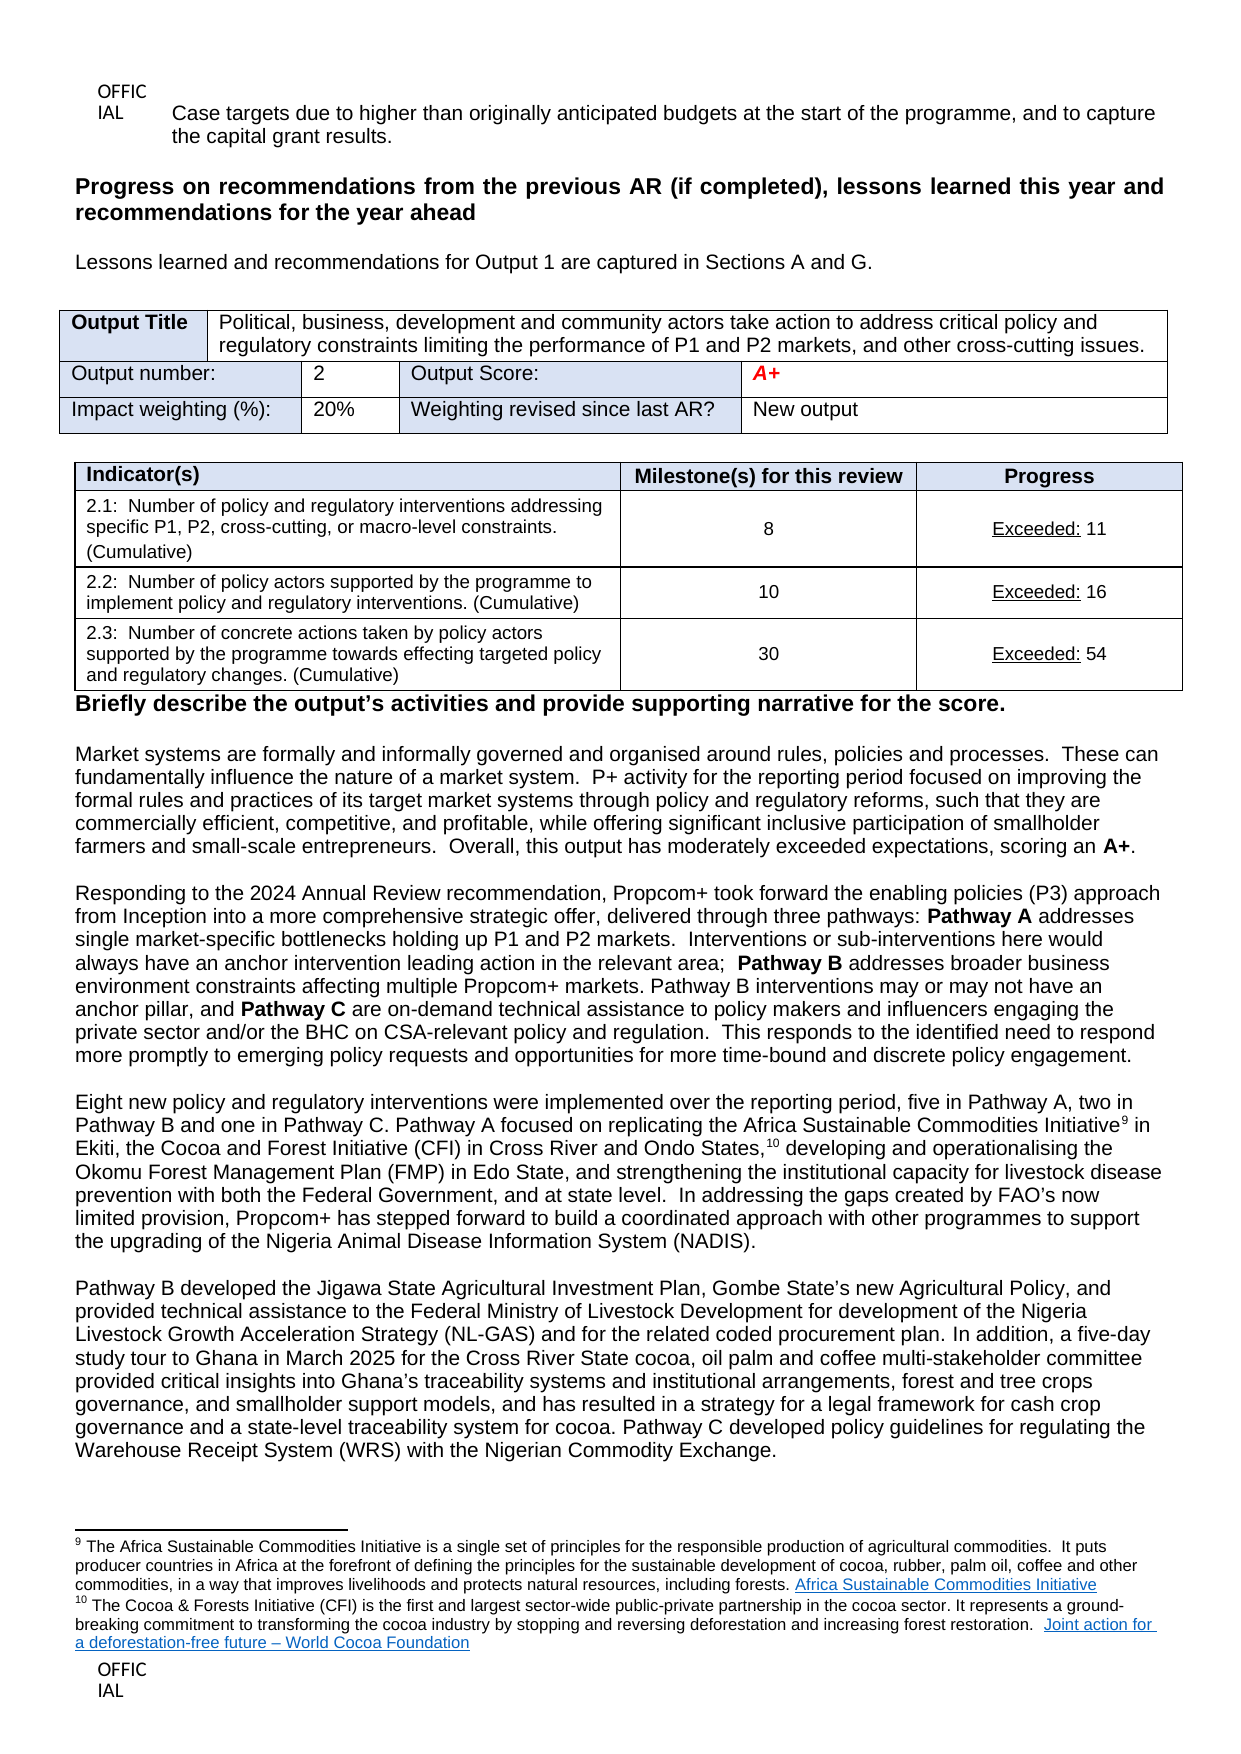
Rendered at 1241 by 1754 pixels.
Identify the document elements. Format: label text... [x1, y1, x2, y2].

table_header Output Title [60, 311, 207, 361]
table_cell 8 [621, 491, 916, 566]
table_cell 20% [302, 398, 399, 433]
table_cell 30 [621, 619, 916, 690]
text The Africa Sustainable Commodities Initiative is a single set of principles for the responsible production of agricultural commodities. It puts producer countries in Africa at the forefront of defining the principles for the sustainable development of cocoa, rubber, palm oil, coffee and other commodities, in a way that improves livelihoods and protects natural resources, including forests. Africa Sustainable Commodities Initiative [75, 1536, 1165, 1594]
table_header Political, business, development and community actors take action to address critical policy and regulatory constraints limiting the performance of P1 and P2 markets, and other cross-cutting issues. [208, 311, 1167, 361]
table_cell Exceeded: 54 [917, 619, 1182, 690]
text The Cocoa & Forests Initiative (CFI) is the first and largest sector-wide public-private partnership in the cocoa sector. It represents a ground-breaking commitment to transforming the cocoa industry by stopping and reversing deforestation and increasing forest restoration. Joint action for a deforestation-free future – World Cocoa Foundation [75, 1594, 1165, 1652]
table_cell 2.3: Number of concrete actions taken by policy actors supported by the programme towards effecting targeted policy and regulatory changes. (Cumulative) [76, 619, 620, 690]
table_header Indicator(s) [76, 463, 620, 490]
text Planned changes over the next 12 months are to update the milestone targets for the next two reporting periods to the mid-term in 2027 (see R7 recommendation). This will increase the ambition and stretch from the original Business Case targets due to higher than originally anticipated budgets at the start of the programme, and to capture the capital grant results. [75, 102, 1165, 148]
table_cell A+ [742, 362, 1167, 397]
text Progress on recommendations from the previous AR (if completed), lessons learned this year and recommendations for the year ahead [75, 174, 1165, 225]
table_cell 2.2: Number of policy actors supported by the programme to implement policy and regulatory interventions. (Cumulative) [76, 568, 620, 618]
table_cell New output [742, 398, 1167, 433]
table_cell Output Score: [400, 362, 741, 397]
table_cell Output number: [60, 362, 301, 397]
table_header Progress [917, 463, 1182, 490]
text Responding to the 2024 Annual Review recommendation, Propcom+ took forward the enabling policies (P3) approach from Inception into a more comprehensive strategic offer, delivered through three pathways: Pathway A addresses single market-specific bottlenecks holding up P1 and P2 markets. Interventions or sub-interventions here would always have an anchor intervention leading action in the relevant area; Pathway B addresses broader business environment constraints affecting multiple Propcom+ markets. Pathway B interventions may or may not have an anchor pillar, and Pathway C are on-demand technical assistance to policy makers and influencers engaging the private sector and/or the BHC on CSA-relevant policy and regulation. This responds to the identified need to respond more promptly to emerging policy requests and opportunities for more time-bound and discrete policy engagement. [75, 881, 1165, 1067]
table_cell Exceeded: 11 [917, 491, 1182, 566]
table_cell Exceeded: 16 [917, 568, 1182, 618]
table_cell 10 [621, 568, 916, 618]
text Market systems are formally and informally governed and organised around rules, policies and processes. These can fundamentally influence the nature of a market system. P+ activity for the reporting period focused on improving the formal rules and practices of its target market systems through policy and regulatory reforms, such that they are commercially efficient, competitive, and profitable, while offering significant inclusive participation of smallholder farmers and small-scale entrepreneurs. Overall, this output has moderately exceeded expectations, scoring an A+. [75, 742, 1165, 858]
table_cell 2.1: Number of policy and regulatory interventions addressing specific P1, P2, cross-cutting, or macro-level constraints. (Cumulative) [76, 491, 620, 566]
text Pathway B developed the Jigawa State Agricultural Investment Plan, Gombe State’s new Agricultural Policy, and provided technical assistance to the Federal Ministry of Livestock Development for development of the Nigeria Livestock Growth Acceleration Strategy (NL-GAS) and for the related coded procurement plan. In addition, a five-day study tour to Ghana in March 2025 for the Cross River State cocoa, oil palm and coffee multi-stakeholder committee provided critical insights into Ghana’s traceability systems and institutional arrangements, forest and tree crops governance, and smallholder support models, and has resulted in a strategy for a legal framework for cash crop governance and a state-level traceability system for cocoa. Pathway C developed policy guidelines for regulating the Warehouse Receipt System (WRS) with the Nigerian Commodity Exchange. [75, 1276, 1165, 1462]
table_cell Weighting revised since last AR? [400, 398, 741, 433]
text Eight new policy and regulatory interventions were implemented over the reporting period, five in Pathway A, two in Pathway B and one in Pathway C. Pathway A focused on replicating the Africa Sustainable Commodities Initiative in Ekiti, the Cocoa and Forest Initiative (CFI) in Cross River and Ondo States, developing and operationalising the Okomu Forest Management Plan (FMP) in Edo State, and strengthening the institutional capacity for livestock disease prevention with both the Federal Government, and at state level. In addressing the gaps created by FAO’s now limited provision, Propcom+ has stepped forward to build a coordinated approach with other programmes to support the upgrading of the Nigeria Animal Disease Information System (NADIS). [75, 1091, 1165, 1253]
table_cell 2 [302, 362, 399, 397]
text Briefly describe the output’s activities and provide supporting narrative for the score. [75, 691, 1165, 716]
text Lessons learned and recommendations for Output 1 are captured in Sections A and G. [75, 251, 1165, 274]
table_header Milestone(s) for this review [621, 463, 916, 490]
table_cell Impact weighting (%): [60, 398, 301, 433]
